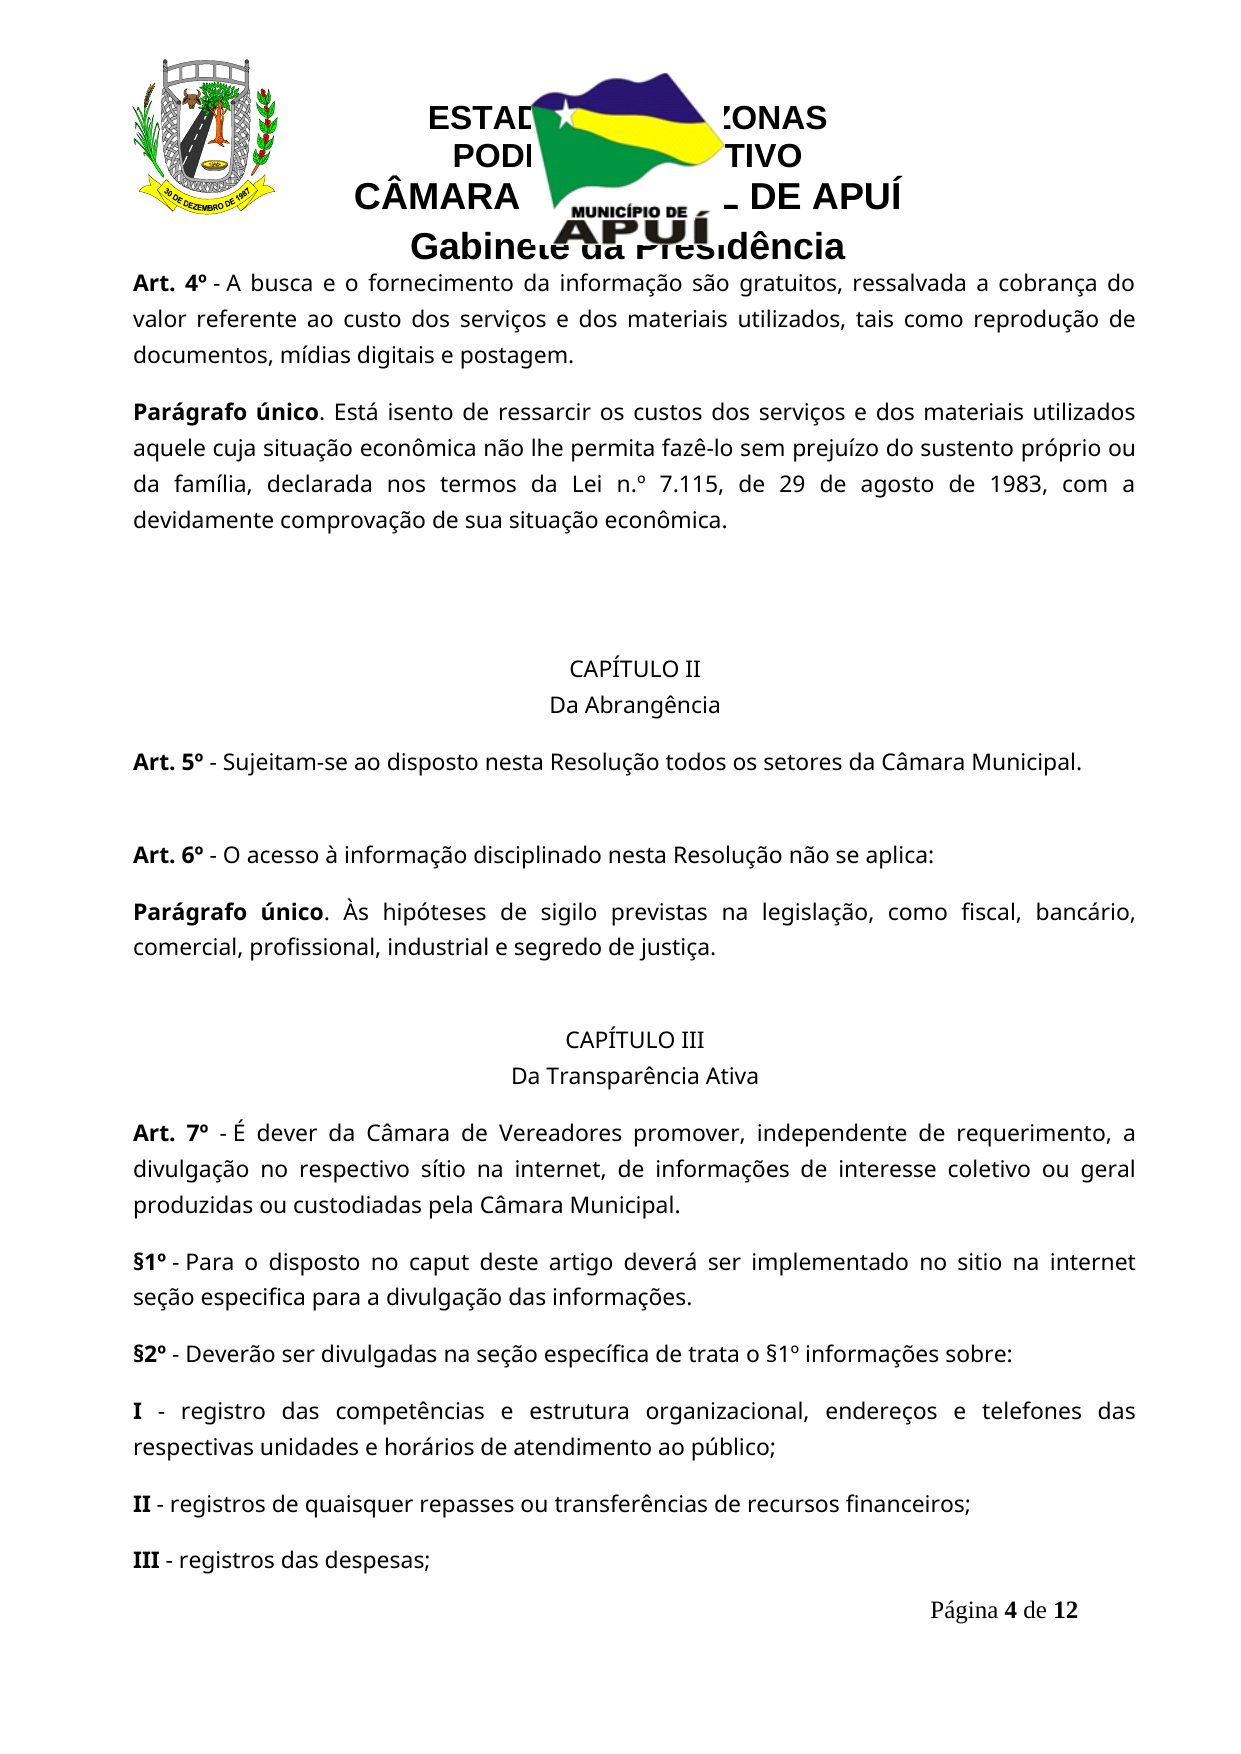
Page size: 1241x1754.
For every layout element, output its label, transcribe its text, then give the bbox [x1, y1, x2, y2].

text Art. 7º - É dever da Câmara de Vereadores promover, independente de requerimento, a divulgação no respectivo sítio na internet, de informações de interesse coletivo ou geral produzidas ou custodiadas pela Câmara Municipal. [133, 1117, 1137, 1220]
text Parágrafo único. Está isento de ressarcir os custos dos serviços e dos materiais utilizados aquele cuja situação econômica não lhe permita fazê-lo sem prejuízo do sustento próprio ou da família, declarada nos termos da Lei n.º 7.115, de 29 de agosto de 1983, com a devidamente comprovação de sua situação econômica. [133, 396, 1137, 535]
text Art. 4º - A busca e o fornecimento da informação são gratuitos, ressalvada a cobrança do valor referente ao custo dos serviços e dos materiais utilizados, tais como reprodução de documentos, mídias digitais e postagem. [133, 267, 1137, 370]
text CAPÍTULO III Da Transparência Ativa [133, 988, 1137, 1091]
text I - registro das competências e estrutura organizacional, endereços e telefones das respectivas unidades e horários de atendimento ao público; [133, 1395, 1137, 1462]
text Parágrafo único. Às hipóteses de sigilo previstas na legislação, como fiscal, bancário, comercial, profissional, industrial e segredo de justiça. [133, 895, 1137, 963]
text Art. 5º - Sujeitam-se ao disposto nesta Resolução todos os setores da Câmara Municipal. [133, 746, 1137, 777]
text §1º - Para o disposto no caput deste artigo deverá ser implementado no sitio na internet seção especifica para a divulgação das informações. [133, 1245, 1137, 1313]
text III - registros das despesas; [133, 1544, 1137, 1576]
text §2º - Deverão ser divulgadas na seção específica de trata o §1º informações sobre: [133, 1338, 1137, 1369]
text II - registros de quaisquer repasses ou transferências de recursos financeiros; [133, 1488, 1137, 1519]
text CAPÍTULO II Da Abrangência [133, 653, 1137, 720]
text Art. 6º - O acesso à informação disciplinado nesta Resolução não se aplica: [133, 803, 1137, 870]
